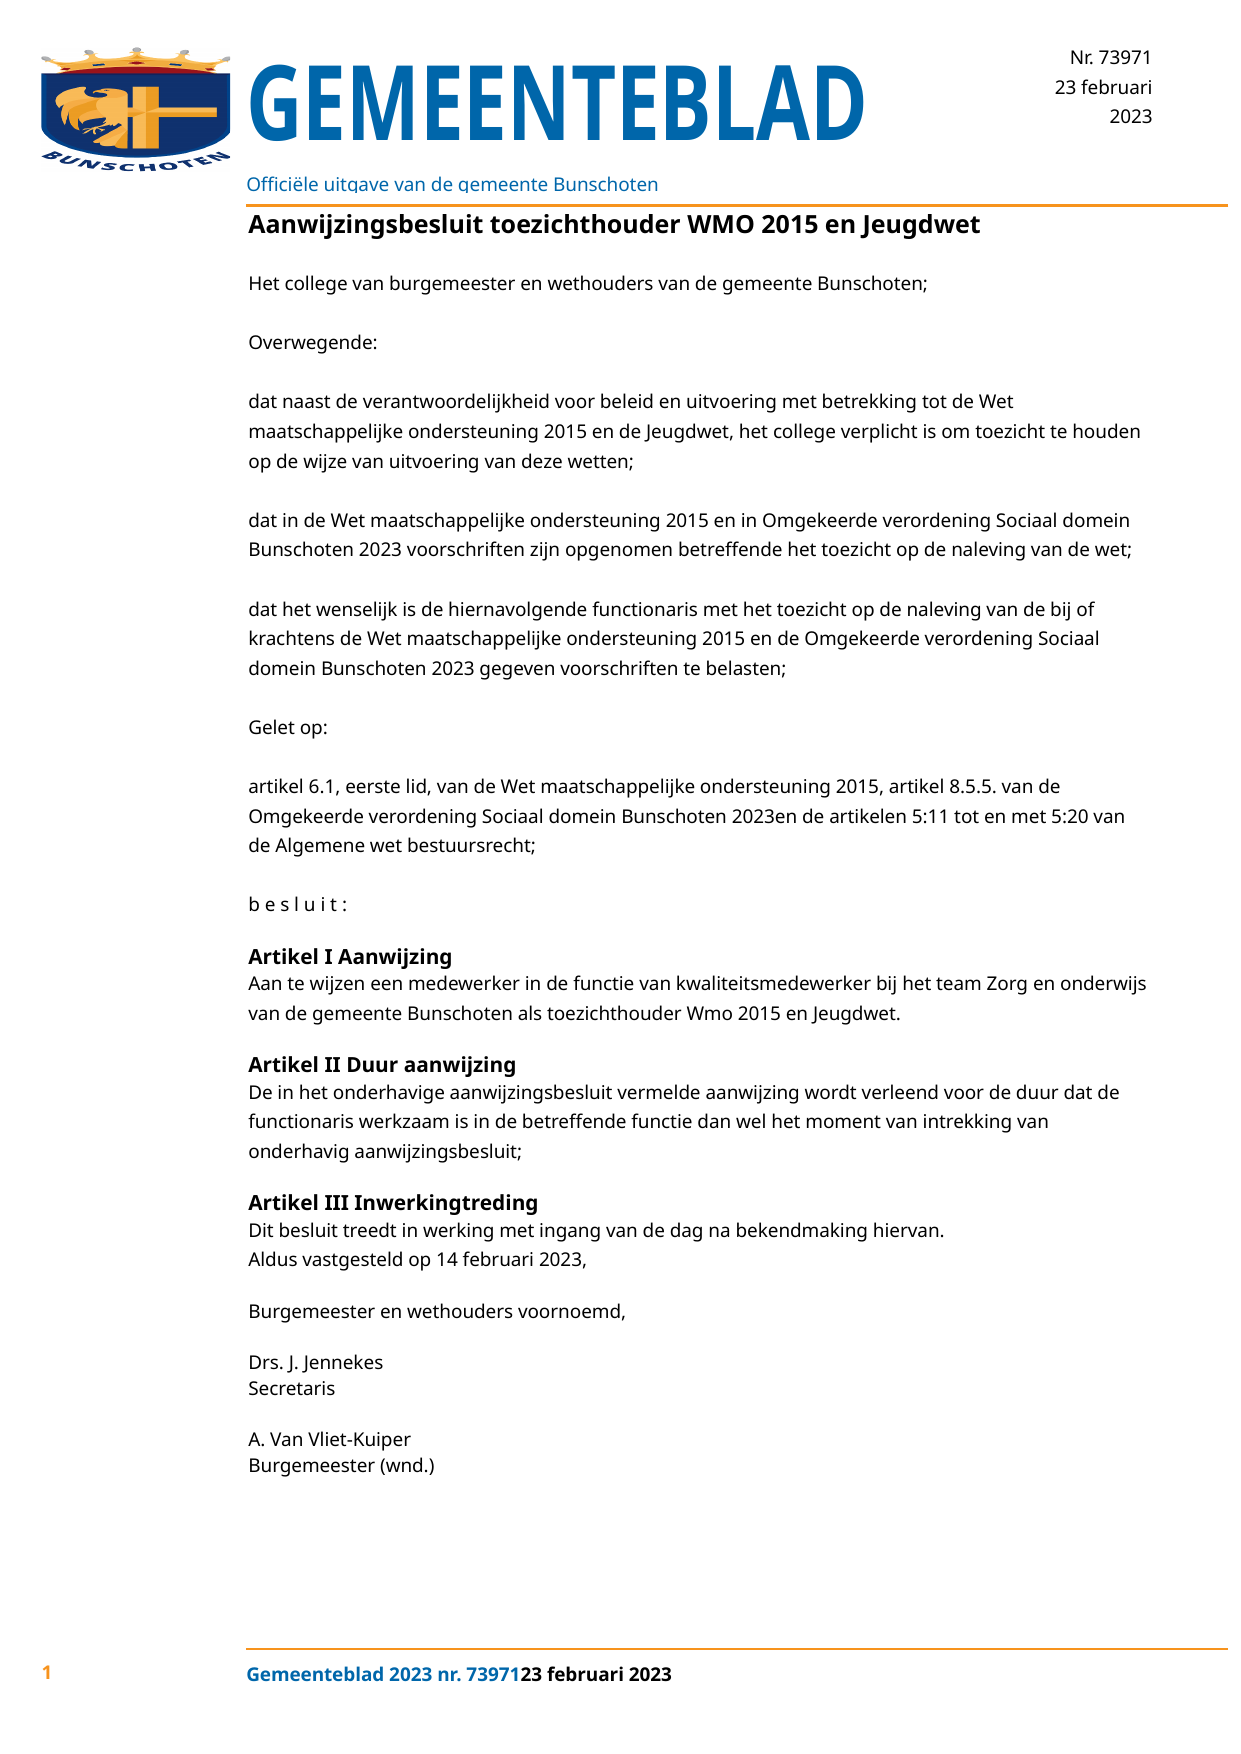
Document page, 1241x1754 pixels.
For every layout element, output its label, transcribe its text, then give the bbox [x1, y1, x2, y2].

picture [41, 47, 231, 172]
text Overwegende: [248, 329, 1152, 355]
text Artikel III Inwerkingtreding [248, 1188, 1152, 1217]
text Gelet op: [248, 714, 1152, 740]
text Secretaris [248, 1375, 1152, 1401]
text Drs. J. Jennekes [248, 1349, 1152, 1375]
text Burgemeester (wnd.) [248, 1452, 1152, 1478]
text dat in de Wet maatschappelijke ondersteuning 2015 en in Omgekeerde verordening Sociaal domein Bunschoten 2023 voorschriften zijn opgenomen betreffende het toezicht op de naleving van de wet; [248, 507, 1152, 562]
text dat naast de verantwoordelijkheid voor beleid en uitvoering met betrekking tot de Wet maatschappelijke ondersteuning 2015 en de Jeugdwet, het college verplicht is om toezicht te houden op de wijze van uitvoering van deze wetten; [248, 389, 1152, 473]
text De in het onderhavige aanwijzingsbesluit vermelde aanwijzing wordt verleend voor de duur dat de functionaris werkzaam is in de betreffende functie dan wel het moment van intrekking van onderhavig aanwijzingsbesluit; [248, 1079, 1152, 1164]
text A. Van Vliet-Kuiper [248, 1427, 1152, 1452]
text artikel 6.1, eerste lid, van de Wet maatschappelijke ondersteuning 2015, artikel 8.5.5. van de Omgekeerde verordening Sociaal domein Bunschoten 2023en de artikelen 5:11 tot en met 5:20 van de Algemene wet bestuursrecht; [248, 773, 1152, 858]
text Aan te wijzen een medewerker in de functie van kwaliteitsmedewerker bij het team Zorg en onderwijs van de gemeente Bunschoten als toezichthouder Wmo 2015 en Jeugdwet. [248, 970, 1152, 1026]
text Burgemeester en wethouders voornoemd, [248, 1298, 1152, 1324]
text Artikel II Duur aanwijzing [248, 1050, 1152, 1079]
text Artikel I Aanwijzing [248, 942, 1152, 970]
text dat het wenselijk is de hiernavolgende functionaris met het toezicht op de naleving van de bij of krachtens de Wet maatschappelijke ondersteuning 2015 en de Omgekeerde verordening Sociaal domein Bunschoten 2023 gegeven voorschriften te belasten; [248, 596, 1152, 681]
text Aanwijzingsbesluit toezichthouder WMO 2015 en Jeugdwet [248, 207, 1152, 241]
text b e s l u i t : [248, 892, 1152, 917]
text Aldus vastgesteld op 14 februari 2023, [248, 1246, 1152, 1272]
text Het college van burgemeester en wethouders van de gemeente Bunschoten; [248, 270, 1152, 296]
text Dit besluit treedt in werking met ingang van de dag na bekendmaking hiervan. [248, 1217, 1152, 1243]
